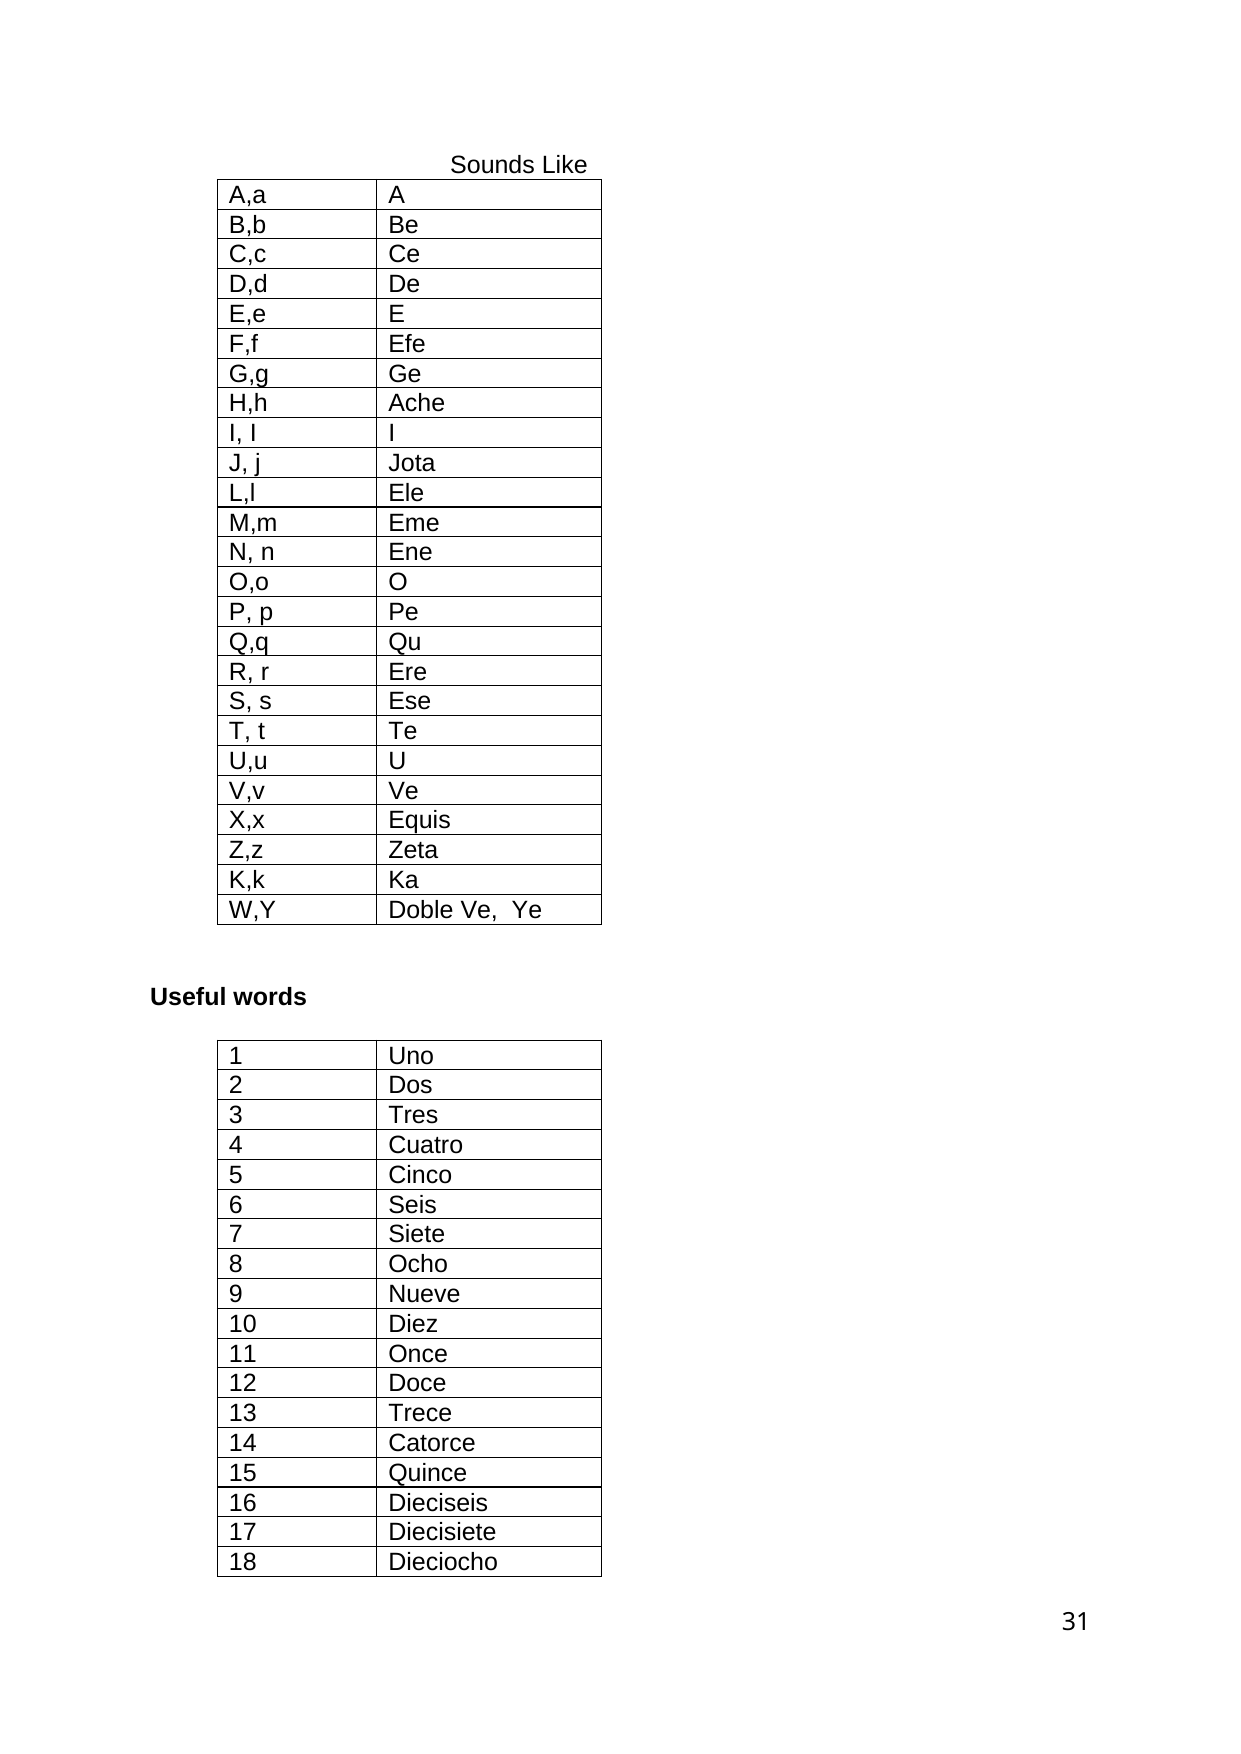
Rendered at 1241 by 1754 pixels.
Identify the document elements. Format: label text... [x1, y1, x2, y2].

table_cell F,f [218, 329, 376, 357]
table_cell Ere [377, 656, 601, 685]
table_cell I [377, 418, 601, 447]
table_header A,a [218, 180, 376, 208]
table_cell 17 [218, 1517, 376, 1546]
table_cell Once [377, 1339, 601, 1367]
table_cell E [377, 299, 601, 328]
table_cell H,h [218, 388, 376, 417]
table_cell M,m [218, 508, 376, 536]
table_header Uno [377, 1041, 601, 1069]
table_cell Pe [377, 597, 601, 626]
table_cell Cinco [377, 1160, 601, 1188]
table_cell Qu [377, 627, 601, 655]
table_cell C,c [218, 239, 376, 268]
table_cell Doce [377, 1368, 601, 1397]
table_cell 8 [218, 1249, 376, 1278]
table_cell Ve [377, 776, 601, 804]
table_cell Siete [377, 1219, 601, 1248]
table_cell Doble Ve, Ye [377, 895, 601, 923]
table_cell Ka [377, 865, 601, 894]
table_cell L,l [218, 478, 376, 506]
text Useful words [150, 982, 1090, 1011]
table_cell 13 [218, 1398, 376, 1427]
table_cell Tres [377, 1100, 601, 1129]
table_cell Trece [377, 1398, 601, 1427]
table_cell Zeta [377, 835, 601, 864]
table_cell 5 [218, 1160, 376, 1188]
table_cell Dieciocho [377, 1547, 601, 1576]
table_cell 9 [218, 1279, 376, 1308]
table_cell J, j [218, 448, 376, 477]
table_cell 16 [218, 1488, 376, 1516]
table_cell Ge [377, 359, 601, 387]
table_cell K,k [218, 865, 376, 894]
table_cell Dieciseis [377, 1488, 601, 1516]
table_cell 15 [218, 1458, 376, 1486]
table_cell Seis [377, 1190, 601, 1218]
table_cell Nueve [377, 1279, 601, 1308]
table_cell Ce [377, 239, 601, 268]
text Sounds Like [150, 150, 1090, 179]
table_cell 10 [218, 1309, 376, 1337]
table_cell Be [377, 210, 601, 238]
table_cell 4 [218, 1130, 376, 1159]
table_cell 12 [218, 1368, 376, 1397]
table_cell Efe [377, 329, 601, 357]
table_cell R, r [218, 656, 376, 685]
table_cell D,d [218, 269, 376, 298]
table_cell Ache [377, 388, 601, 417]
table_cell N, n [218, 537, 376, 566]
table_cell O,o [218, 567, 376, 596]
table_cell E,e [218, 299, 376, 328]
table_cell U [377, 746, 601, 774]
table_cell Quince [377, 1458, 601, 1486]
table_cell Catorce [377, 1428, 601, 1457]
table_cell V,v [218, 776, 376, 804]
table_cell 14 [218, 1428, 376, 1457]
table_cell G,g [218, 359, 376, 387]
table_cell 2 [218, 1070, 376, 1099]
table_cell Cuatro [377, 1130, 601, 1159]
table_cell Diecisiete [377, 1517, 601, 1546]
table_cell B,b [218, 210, 376, 238]
table_header 1 [218, 1041, 376, 1069]
table_cell W,Y [218, 895, 376, 923]
table_cell Ele [377, 478, 601, 506]
table_cell X,x [218, 805, 376, 834]
table_cell Ene [377, 537, 601, 566]
table_cell 3 [218, 1100, 376, 1129]
table_cell 18 [218, 1547, 376, 1576]
table_cell S, s [218, 686, 376, 715]
table_cell T, t [218, 716, 376, 745]
table_cell O [377, 567, 601, 596]
table_cell Jota [377, 448, 601, 477]
table_cell Z,z [218, 835, 376, 864]
table_cell Ese [377, 686, 601, 715]
table_cell Dos [377, 1070, 601, 1099]
table_cell Q,q [218, 627, 376, 655]
table_cell Diez [377, 1309, 601, 1337]
table_cell I, I [218, 418, 376, 447]
table_cell Equis [377, 805, 601, 834]
table_cell Eme [377, 508, 601, 536]
table_cell 7 [218, 1219, 376, 1248]
table_cell De [377, 269, 601, 298]
table_cell Ocho [377, 1249, 601, 1278]
table_cell 11 [218, 1339, 376, 1367]
table_cell Te [377, 716, 601, 745]
table_cell U,u [218, 746, 376, 774]
table_header A [377, 180, 601, 208]
table_cell P, p [218, 597, 376, 626]
table_cell 6 [218, 1190, 376, 1218]
